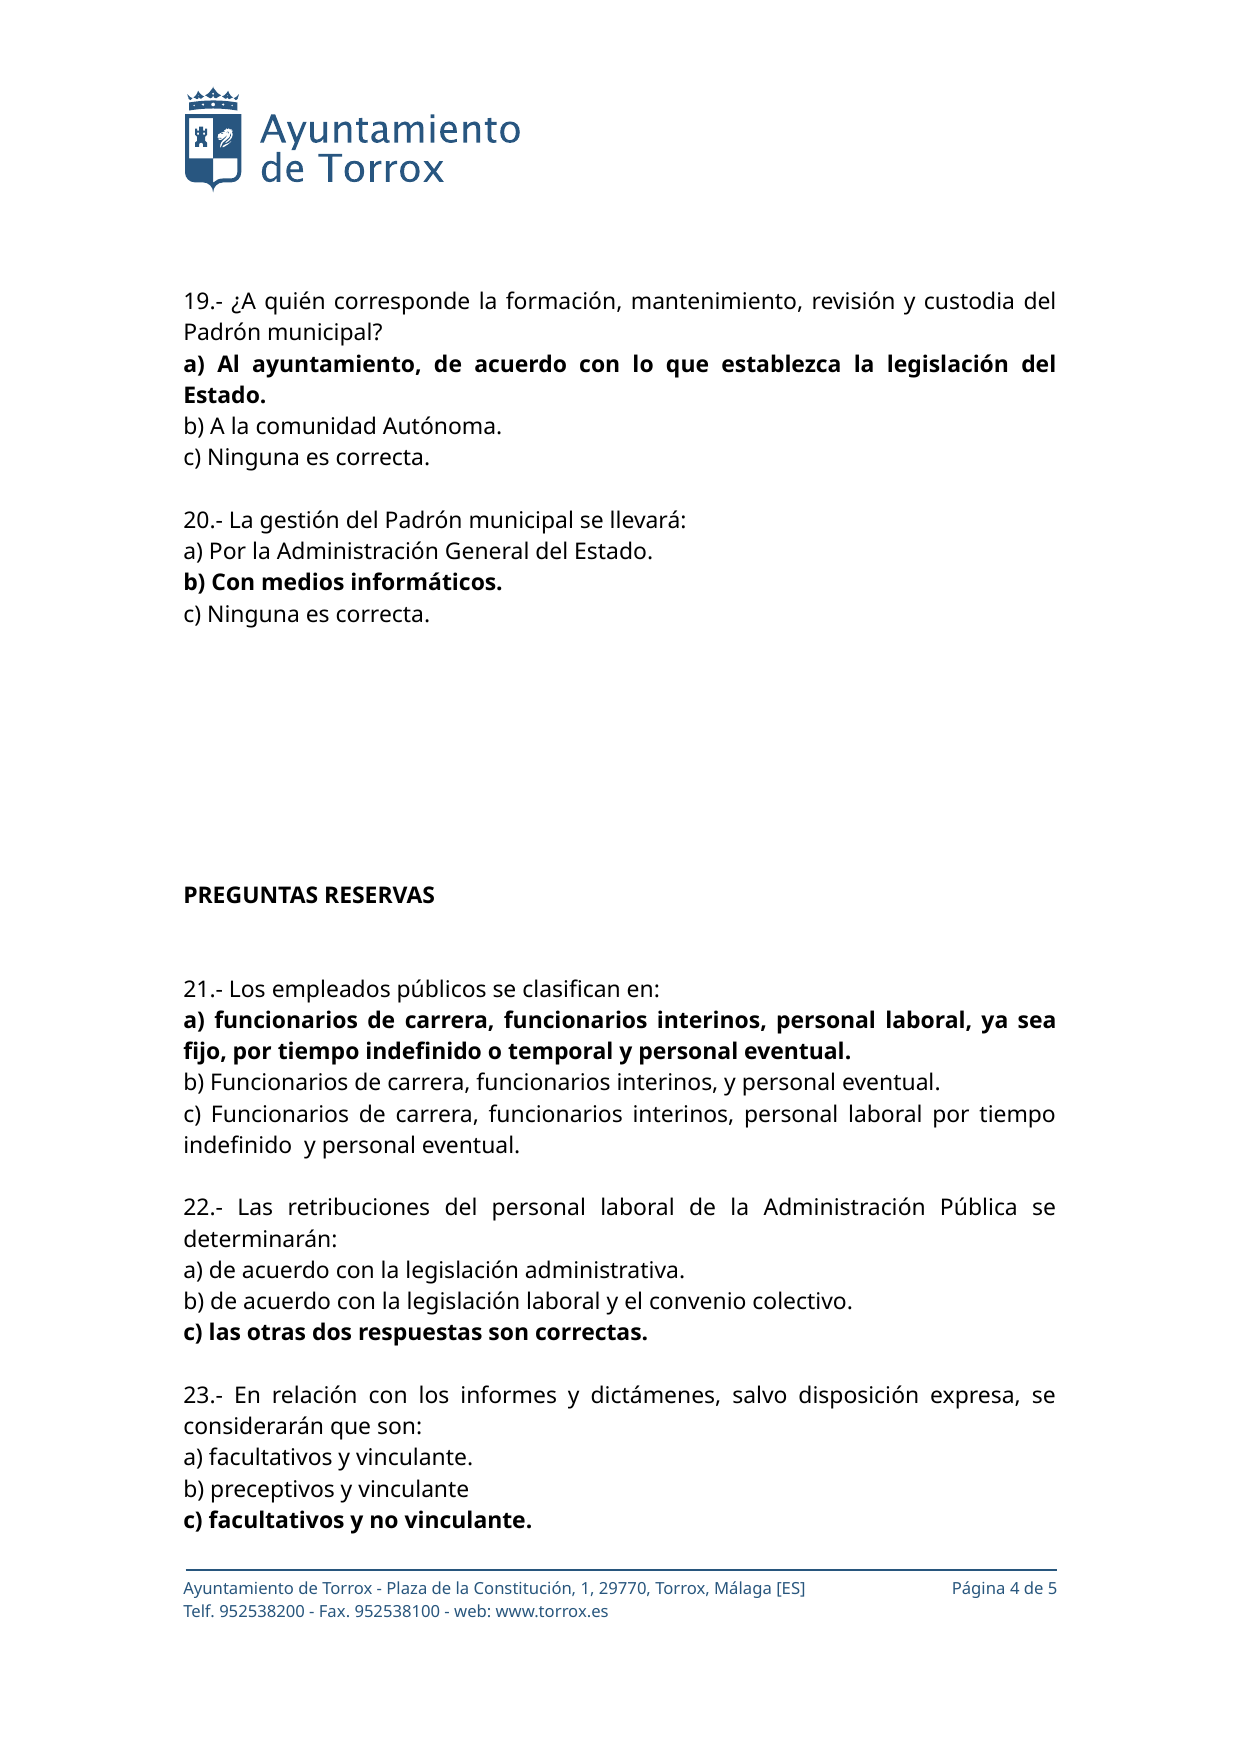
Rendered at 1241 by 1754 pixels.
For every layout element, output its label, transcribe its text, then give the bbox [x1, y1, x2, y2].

text b) de acuerdo con la legislación laboral y el convenio colectivo. [183, 1285, 1057, 1316]
text a) Por la Administración General del Estado. [183, 535, 1057, 566]
text PREGUNTAS RESERVAS [183, 879, 1057, 910]
text a) Al ayuntamiento, de acuerdo con lo que establezca la legislación del Estado. [183, 348, 1057, 410]
text b) A la comunidad Autónoma. [183, 410, 1057, 441]
text 21.- Los empleados públicos se clasifican en: [183, 973, 1057, 1004]
text a) funcionarios de carrera, funcionarios interinos, personal laboral, ya sea fijo, por tiempo indefinido o temporal y personal eventual. [183, 1004, 1057, 1066]
text c) las otras dos respuestas son correctas. [183, 1316, 1057, 1348]
text c) Ninguna es correcta. [183, 598, 1057, 629]
text b) preceptivos y vinculante [183, 1473, 1057, 1504]
text 23.- En relación con los informes y dictámenes, salvo disposición expresa, se considerarán que son: [183, 1379, 1057, 1441]
text c) Ninguna es correcta. [183, 441, 1057, 473]
text a) facultativos y vinculante. [183, 1441, 1057, 1473]
text 19.- ¿A quién corresponde la formación, mantenimiento, revisión y custodia del Padrón municipal? [183, 285, 1057, 348]
text a) de acuerdo con la legislación administrativa. [183, 1254, 1057, 1285]
text c) facultativos y no vinculante. [183, 1504, 1057, 1535]
text c) Funcionarios de carrera, funcionarios interinos, personal laboral por tiempo indefinido y personal eventual. [183, 1098, 1057, 1160]
text 22.- Las retribuciones del personal laboral de la Administración Pública se determinarán: [183, 1191, 1057, 1254]
text 20.- La gestión del Padrón municipal se llevará: [183, 504, 1057, 535]
text b) Funcionarios de carrera, funcionarios interinos, y personal eventual. [183, 1066, 1057, 1098]
text b) Con medios informáticos. [183, 566, 1057, 598]
